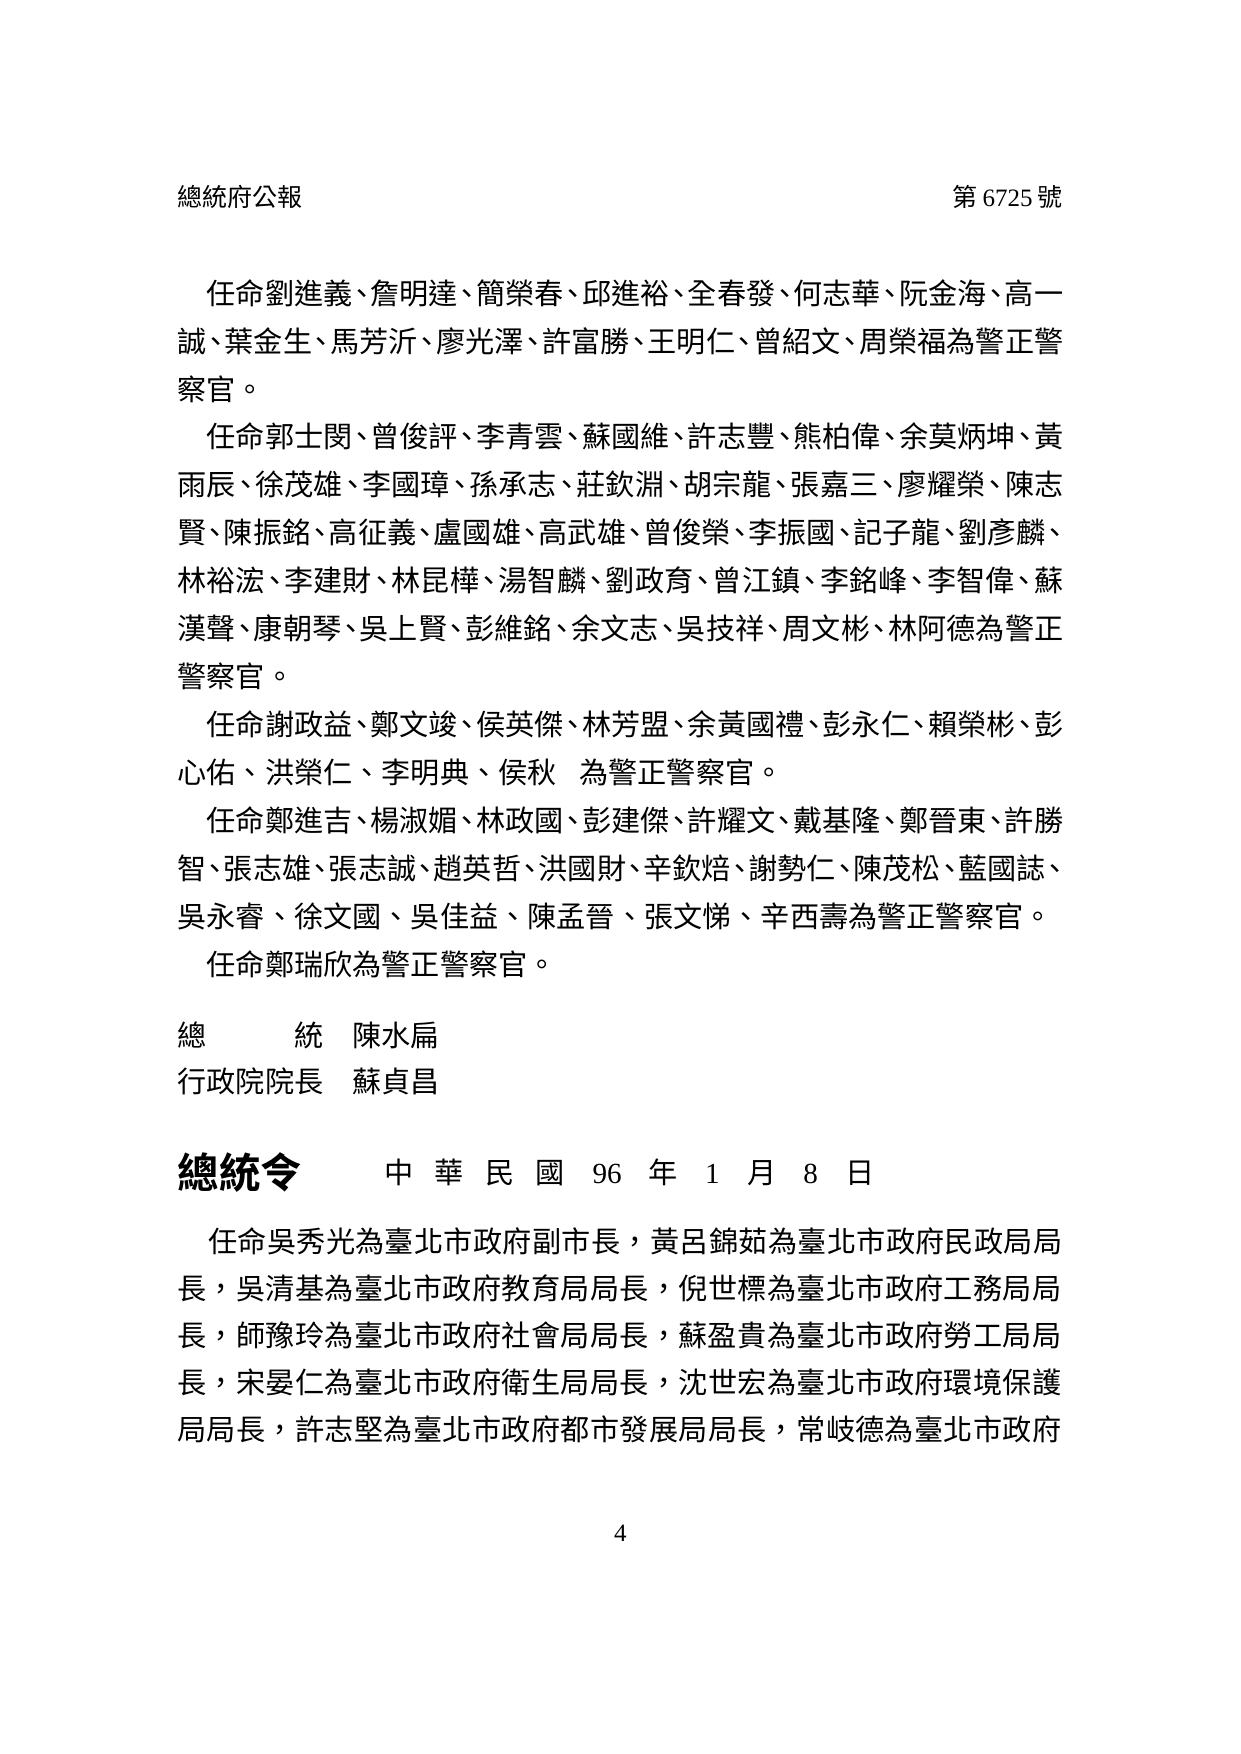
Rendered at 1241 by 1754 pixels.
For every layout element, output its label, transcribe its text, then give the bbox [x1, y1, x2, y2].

text 總 統 陳水扁 [177, 1009, 1063, 1055]
text 任命鄭進吉、楊淑媚、林政國、彭建傑、許耀文、戴基隆、鄭晉東、許勝智、張志雄、張志誠、趙英哲、洪國財、辛欽焙、謝勢仁、陳茂松、藍國誌、吳永睿、徐文國、吳佳益、陳孟晉、張文悌、辛西壽為警正警察官。 [177, 793, 1063, 937]
table_header 中華民國96年1月8日 [381, 1126, 877, 1215]
table_header 總統令 [174, 1126, 381, 1215]
text 任命吳秀光為臺北市政府副市長，黃呂錦茹為臺北市政府民政局局長，吳清基為臺北市政府教育局局長，倪世標為臺北市政府工務局局長，師豫玲為臺北市政府社會局局長，蘇盈貴為臺北市政府勞工局局長，宋晏仁為臺北市政府衛生局局長，沈世宏為臺北市政府環境保護局局長，許志堅為臺北市政府都市發展局局長，常岐德為臺北市政府 [177, 1215, 1063, 1449]
text 任命劉進義、詹明達、簡榮春、邱進裕、全春發、何志華、阮金海、高一誠、葉金生、馬芳沂、廖光澤、許富勝、王明仁、曾紹文、周榮福為警正警察官。 [177, 266, 1063, 409]
text 行政院院長 蘇貞昌 [177, 1055, 1063, 1101]
text 任命鄭瑞欣為警正警察官。 [177, 937, 1063, 984]
text 任命謝政益、鄭文竣、侯英傑、林芳盟、余黃國禮、彭永仁、賴榮彬、彭心佑、洪榮仁、李明典、侯秋為警正警察官。 [177, 697, 1063, 793]
text 任命郭士閔、曾俊評、李青雲、蘇國維、許志豐、熊柏偉、余莫炳坤、黃雨辰、徐茂雄、李國璋、孫承志、莊欽淵、胡宗龍、張嘉三、廖耀榮、陳志賢、陳振銘、高征義、盧國雄、高武雄、曾俊榮、李振國、記子龍、劉彥麟、林裕浤、李建財、林昆樺、湯智麟、劉政育、曾江鎮、李銘峰、李智偉、蘇漢聲、康朝琴、吳上賢、彭維銘、余文志、吳技祥、周文彬、林阿德為警正警察官。 [177, 409, 1063, 697]
